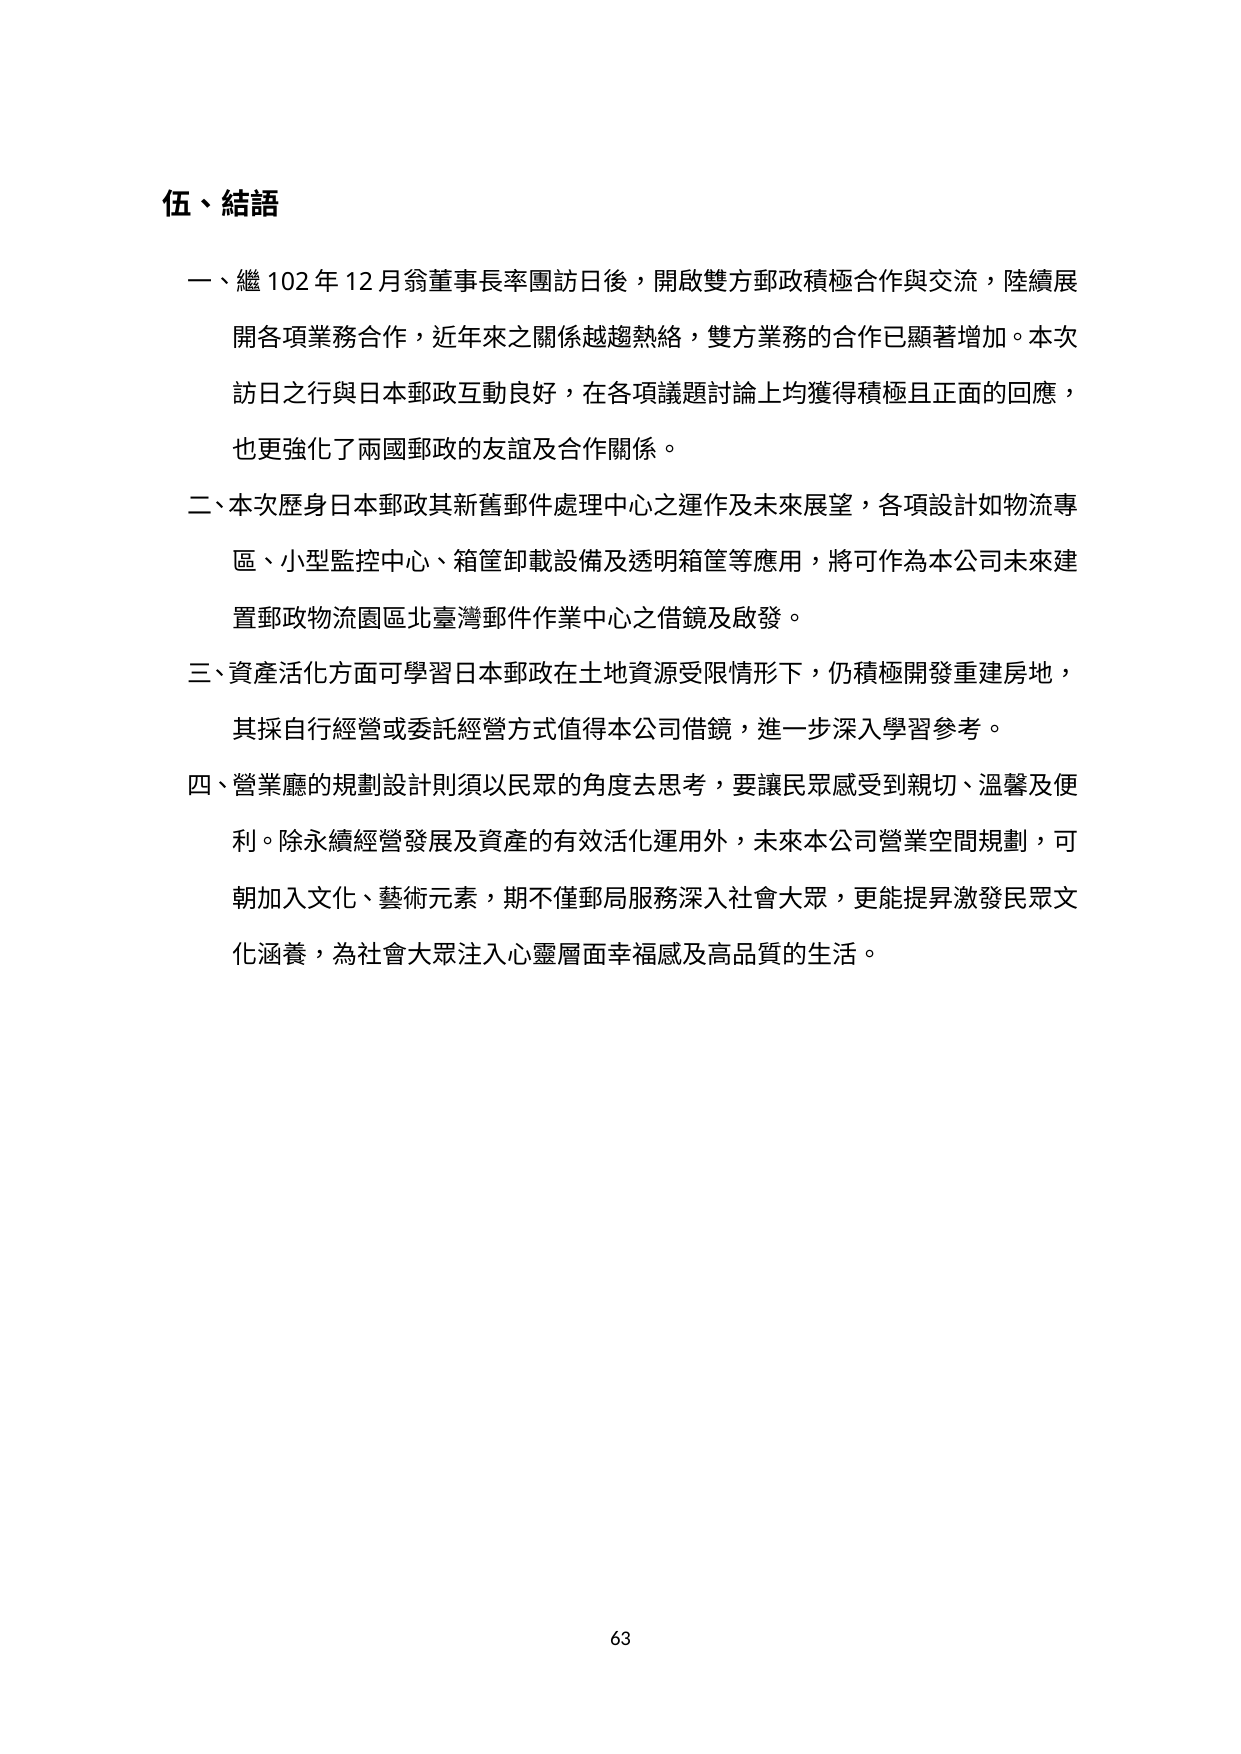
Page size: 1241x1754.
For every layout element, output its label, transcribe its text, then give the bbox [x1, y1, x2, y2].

text 伍、結語 [162, 164, 1078, 239]
list 三、資產活化方面可學習日本郵政在土地資源受限情形下，仍積極開發重建房地，其採自行經營或委託經營方式值得本公司借鏡，進一步深入學習參考。 [187, 653, 1078, 747]
list 一、繼102年12月翁董事長率團訪日後，開啟雙方郵政積極合作與交流，陸續展開各項業務合作，近年來之關係越趨熱絡，雙方業務的合作已顯著增加。本次訪日之行與日本郵政互動良好，在各項議題討論上均獲得積極且正面的回應，也更強化了兩國郵政的友誼及合作關係。 [187, 261, 1078, 467]
list 二、本次歷身日本郵政其新舊郵件處理中心之運作及未來展望，各項設計如物流專區、小型監控中心、箱筐卸載設備及透明箱筐等應用，將可作為本公司未來建置郵政物流園區北臺灣郵件作業中心之借鏡及啟發。 [187, 485, 1078, 635]
list 四、營業廳的規劃設計則須以民眾的角度去思考，要讓民眾感受到親切、溫馨及便利。除永續經營發展及資產的有效活化運用外，未來本公司營業空間規劃，可朝加入文化、藝術元素，期不僅郵局服務深入社會大眾，更能提昇激發民眾文化涵養，為社會大眾注入心靈層面幸福感及高品質的生活。 [187, 765, 1078, 971]
